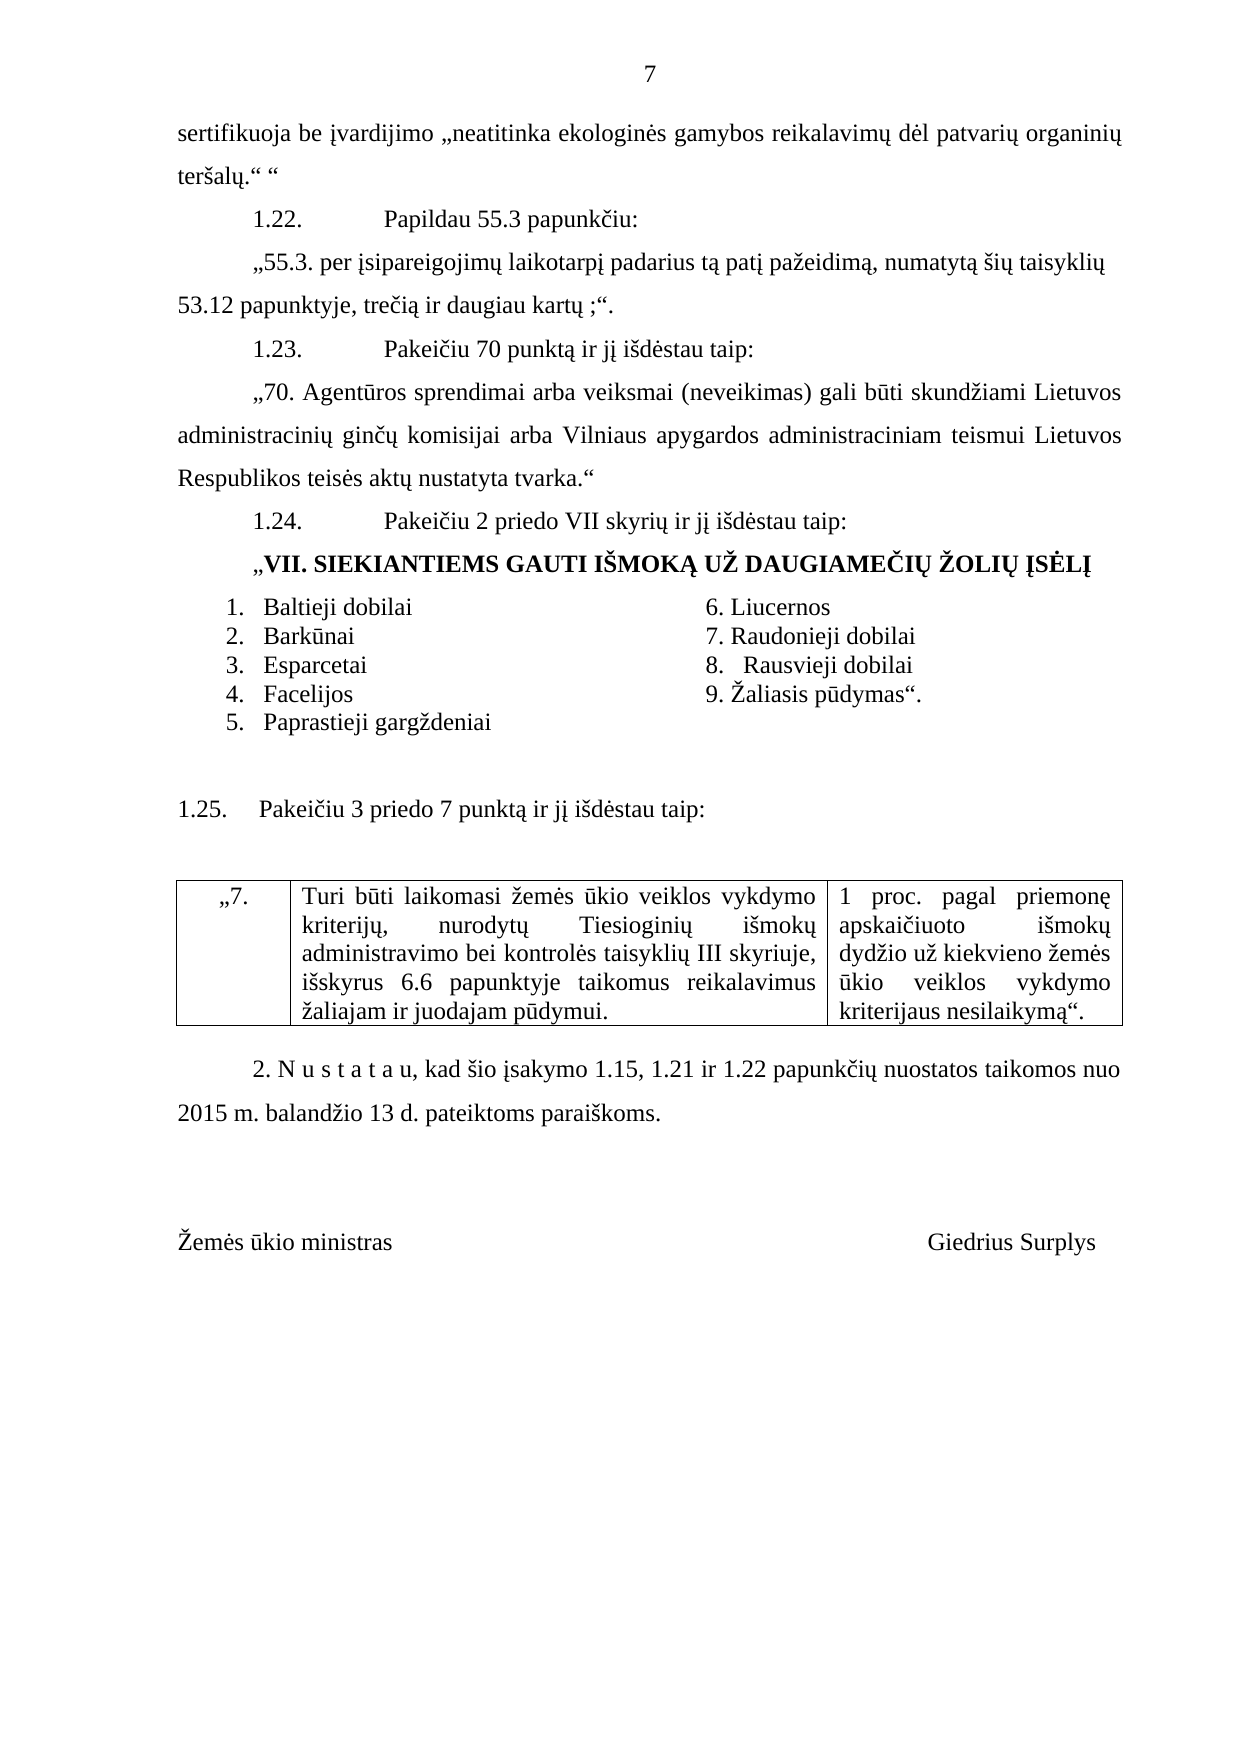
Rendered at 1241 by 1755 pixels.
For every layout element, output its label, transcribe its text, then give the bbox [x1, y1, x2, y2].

text 1.22. Papildau 55.3 papunkčiu: [252, 204, 1122, 233]
table_header 6. Liucernos 7. Raudonieji dobilai 8. Rausvieji dobilai 9. Žaliasis pūdymas“. [657, 593, 1136, 765]
text Žemės ūkio ministras Giedrius Surplys [177, 1227, 1122, 1256]
table_header 1 proc. pagal priemonę apskaičiuoto išmokų dydžio už kiekvieno žemės ūkio veiklos vykdymo kriterijaus nesilaikymą“. [828, 881, 1122, 1025]
text 1.25. Pakeičiu 3 priedo 7 punktą ir jį išdėstau taip: [177, 794, 1122, 822]
text 1.23. Pakeičiu 70 punktą ir jį išdėstau taip: [252, 334, 1122, 362]
text „55.3. per įsipareigojimų laikotarpį padarius tą patį pažeidimą, numatytą šių taisyklių 53.12 papunktyje, trečią ir daugiau kartų ;“. [177, 247, 1122, 319]
text 2. N u s t a t a u, kad šio įsakymo 1.15, 1.21 ir 1.22 papunkčių nuostatos taikomos nuo 2015 m. balandžio 13 d. pateiktoms paraiškoms. [177, 1054, 1122, 1126]
table_header „7. [177, 881, 290, 1025]
table_header 1. Baltieji dobilai 2. Barkūnai 3. Esparcetai 4. Facelijos 5. Paprastieji gargždeniai [177, 593, 657, 765]
text sertifikuoja be įvardijimo „neatitinka ekologinės gamybos reikalavimų dėl patvarių organinių teršalų.“ “ [177, 118, 1122, 190]
table_header Turi būti laikomasi žemės ūkio veiklos vykdymo kriterijų, nurodytų Tiesioginių išmokų administravimo bei kontrolės taisyklių III skyriuje, išskyrus 6.6 papunktyje taikomus reikalavimus žaliajam ir juodajam pūdymui. [291, 881, 827, 1025]
text 1.24. Pakeičiu 2 priedo VII skyrių ir jį išdėstau taip: [252, 506, 1122, 535]
text „70. Agentūros sprendimai arba veiksmai (neveikimas) gali būti skundžiami Lietuvos administracinių ginčų komisijai arba Vilniaus apygardos administraciniam teismui Lietuvos Respublikos teisės aktų nustatyta tvarka.“ [177, 377, 1122, 492]
text „VII. SIEKIANTIEMS GAUTI IŠMOKĄ UŽ DAUGIAMEČIŲ ŽOLIŲ ĮSĖLĮ [252, 549, 1122, 578]
